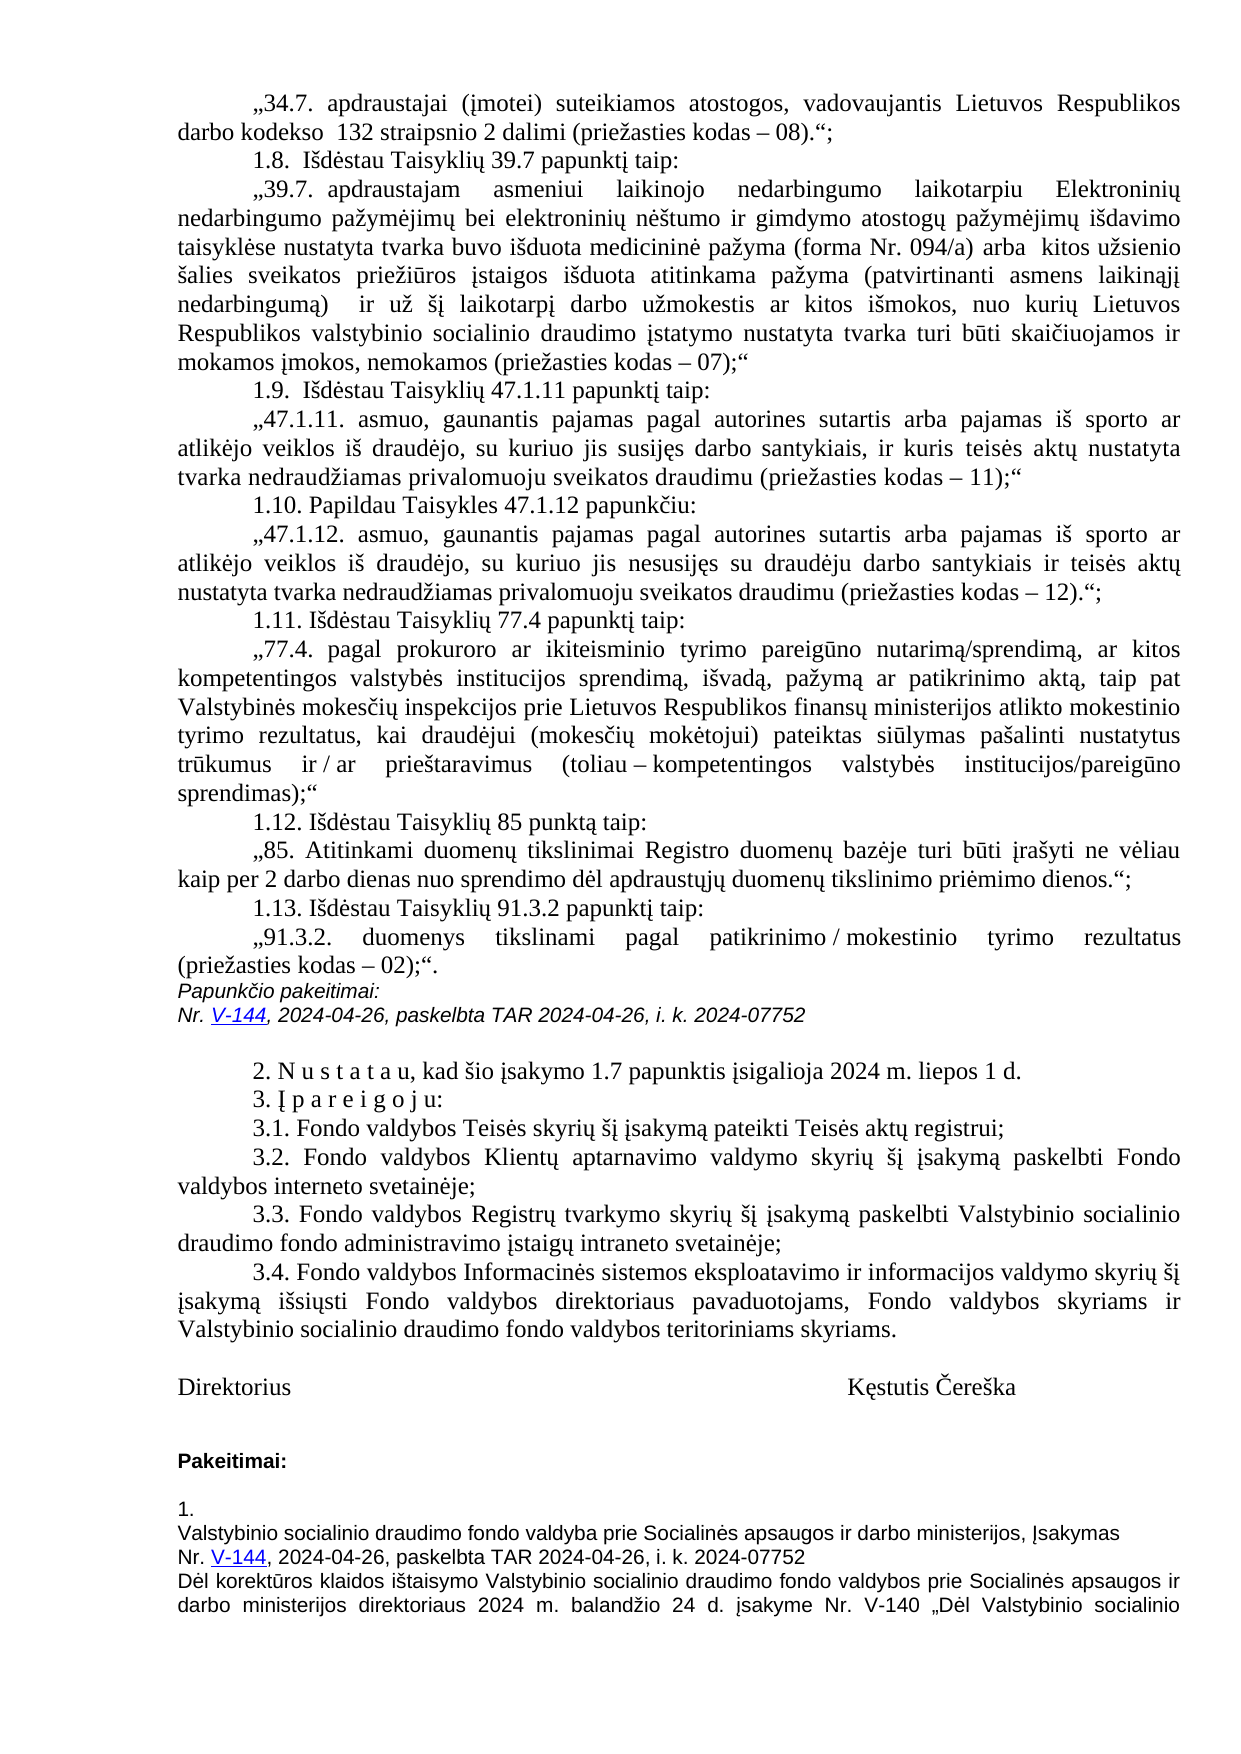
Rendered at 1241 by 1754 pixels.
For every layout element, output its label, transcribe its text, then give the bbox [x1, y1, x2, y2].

text 1.8. Išdėstau Taisyklių 39.7 papunktį taip: [177, 145, 1181, 174]
text Papunkčio pakeitimai: [177, 979, 1181, 1003]
text „91.3.2. duomenys tikslinami pagal patikrinimo / mokestinio tyrimo rezultatus (priežasties kodas – 02);“. [177, 922, 1181, 979]
text Dėl korektūros klaidos ištaisymo Valstybinio socialinio draudimo fondo valdybos prie Socialinės apsaugos ir darbo ministerijos direktoriaus 2024 m. balandžio 24 d. įsakyme Nr. V-140 „Dėl Valstybinio socialinio [177, 1568, 1181, 1616]
text 1.11. Išdėstau Taisyklių 77.4 papunktį taip: [177, 605, 1181, 634]
text 3.2. Fondo valdybos Klientų aptarnavimo valdymo skyrių šį įsakymą paskelbti Fondo valdybos interneto svetainėje; [177, 1142, 1181, 1199]
text 1.10. Papildau Taisykles 47.1.12 papunkčiu: [177, 490, 1181, 519]
text 3. Į p a r e i g o j u: [177, 1084, 1181, 1113]
text „39.7. apdraustajam asmeniui laikinojo nedarbingumo laikotarpiu Elektroninių nedarbingumo pažymėjimų bei elektroninių nėštumo ir gimdymo atostogų pažymėjimų išdavimo taisyklėse nustatyta tvarka buvo išduota medicininė pažyma (forma Nr. 094/a) arba kitos užsienio šalies sveikatos priežiūros įstaigos išduota atitinkama pažyma (patvirtinanti asmens laikinąjį nedarbingumą) ir už šį laikotarpį darbo užmokestis ar kitos išmokos, nuo kurių Lietuvos Respublikos valstybinio socialinio draudimo įstatymo nustatyta tvarka turi būti skaičiuojamos ir mokamos įmokos, nemokamos (priežasties kodas – 07);“ [177, 174, 1181, 375]
text 1.13. Išdėstau Taisyklių 91.3.2 papunktį taip: [177, 893, 1181, 922]
text 2. N u s t a t a u, kad šio įsakymo 1.7 papunktis įsigalioja 2024 m. liepos 1 d. [177, 1056, 1181, 1084]
text Valstybinio socialinio draudimo fondo valdyba prie Socialinės apsaugos ir darbo ministerijos, Įsakymas [177, 1521, 1181, 1544]
text 1.12. Išdėstau Taisyklių 85 punktą taip: [177, 807, 1181, 835]
text Nr. V-144, 2024-04-26, paskelbta TAR 2024-04-26, i. k. 2024-07752 [177, 1003, 1181, 1027]
text 3.3. Fondo valdybos Registrų tvarkymo skyrių šį įsakymą paskelbti Valstybinio socialinio draudimo fondo administravimo įstaigų intraneto svetainėje; [177, 1199, 1181, 1257]
text „85. Atitinkami duomenų tikslinimai Registro duomenų bazėje turi būti įrašyti ne vėliau kaip per 2 darbo dienas nuo sprendimo dėl apdraustųjų duomenų tikslinimo priėmimo dienos.“; [177, 835, 1181, 893]
text 1.9. Išdėstau Taisyklių 47.1.11 papunktį taip: [177, 375, 1181, 404]
text „34.7. apdraustajai (įmotei) suteikiamos atostogos, vadovaujantis Lietuvos Respublikos darbo kodekso 132 straipsnio 2 dalimi (priežasties kodas – 08).“; [177, 88, 1181, 145]
text 1. [177, 1497, 1181, 1521]
text Direktorius Kęstutis Čereška [177, 1372, 1181, 1401]
text Nr. V-144, 2024-04-26, paskelbta TAR 2024-04-26, i. k. 2024-07752 [177, 1544, 1181, 1568]
text 3.1. Fondo valdybos Teisės skyrių šį įsakymą pateikti Teisės aktų registrui; [177, 1113, 1181, 1142]
text Pakeitimai: [177, 1449, 1181, 1473]
text „47.1.12. asmuo, gaunantis pajamas pagal autorines sutartis arba pajamas iš sporto ar atlikėjo veiklos iš draudėjo, su kuriuo jis nesusijęs su draudėju darbo santykiais ir teisės aktų nustatyta tvarka nedraudžiamas privalomuoju sveikatos draudimu (priežasties kodas – 12).“; [177, 519, 1181, 605]
text 3.4. Fondo valdybos Informacinės sistemos eksploatavimo ir informacijos valdymo skyrių šį įsakymą išsiųsti Fondo valdybos direktoriaus pavaduotojams, Fondo valdybos skyriams ir Valstybinio socialinio draudimo fondo valdybos teritoriniams skyriams. [177, 1257, 1181, 1343]
text „47.1.11. asmuo, gaunantis pajamas pagal autorines sutartis arba pajamas iš sporto ar atlikėjo veiklos iš draudėjo, su kuriuo jis susijęs darbo santykiais, ir kuris teisės aktų nustatyta tvarka nedraudžiamas privalomuoju sveikatos draudimu (priežasties kodas – 11);“ [177, 404, 1181, 490]
text „77.4. pagal prokuroro ar ikiteisminio tyrimo pareigūno nutarimą/sprendimą, ar kitos kompetentingos valstybės institucijos sprendimą, išvadą, pažymą ar patikrinimo aktą, taip pat Valstybinės mokesčių inspekcijos prie Lietuvos Respublikos finansų ministerijos atlikto mokestinio tyrimo rezultatus, kai draudėjui (mokesčių mokėtojui) pateiktas siūlymas pašalinti nustatytus trūkumus ir / ar prieštaravimus (toliau – kompetentingos valstybės institucijos/pareigūno sprendimas);“ [177, 634, 1181, 807]
